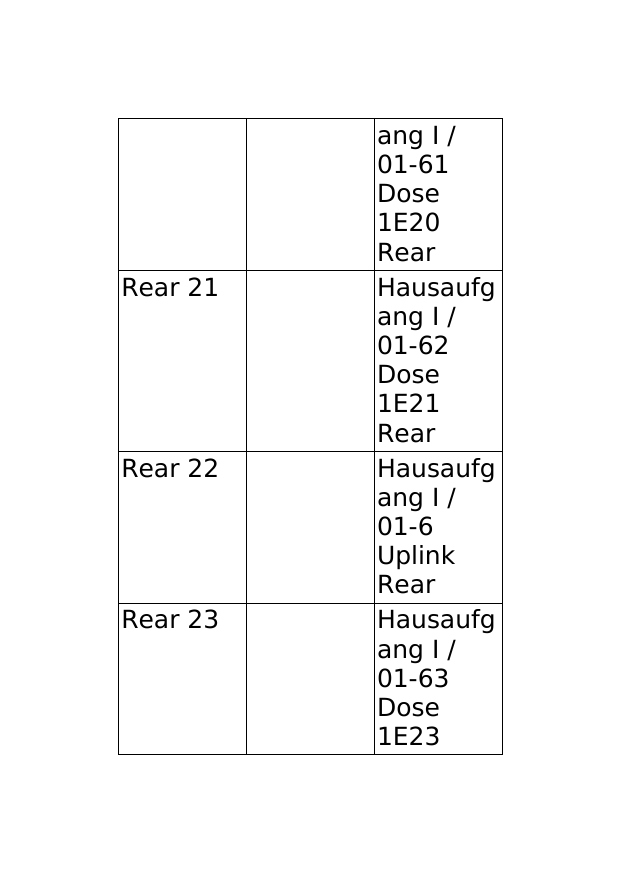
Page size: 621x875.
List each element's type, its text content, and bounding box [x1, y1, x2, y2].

table_cell [247, 604, 374, 754]
table_cell Rear 21 [119, 271, 246, 451]
table_cell Hausaufgang I / 01-62 Dose 1E21 Rear [375, 271, 502, 451]
table_cell Rear 23 [119, 604, 246, 754]
table_cell ang I / 01-61 Dose 1E20 Rear [375, 119, 502, 270]
table_cell [247, 119, 374, 270]
table_cell Rear 22 [119, 452, 246, 603]
table_cell [247, 271, 374, 451]
table_cell [247, 452, 374, 603]
table_cell Hausaufgang I / 01-6 Uplink Rear [375, 452, 502, 603]
table_cell Hausaufgang I / 01-63 Dose 1E23 [375, 604, 502, 754]
table_cell [119, 119, 246, 270]
